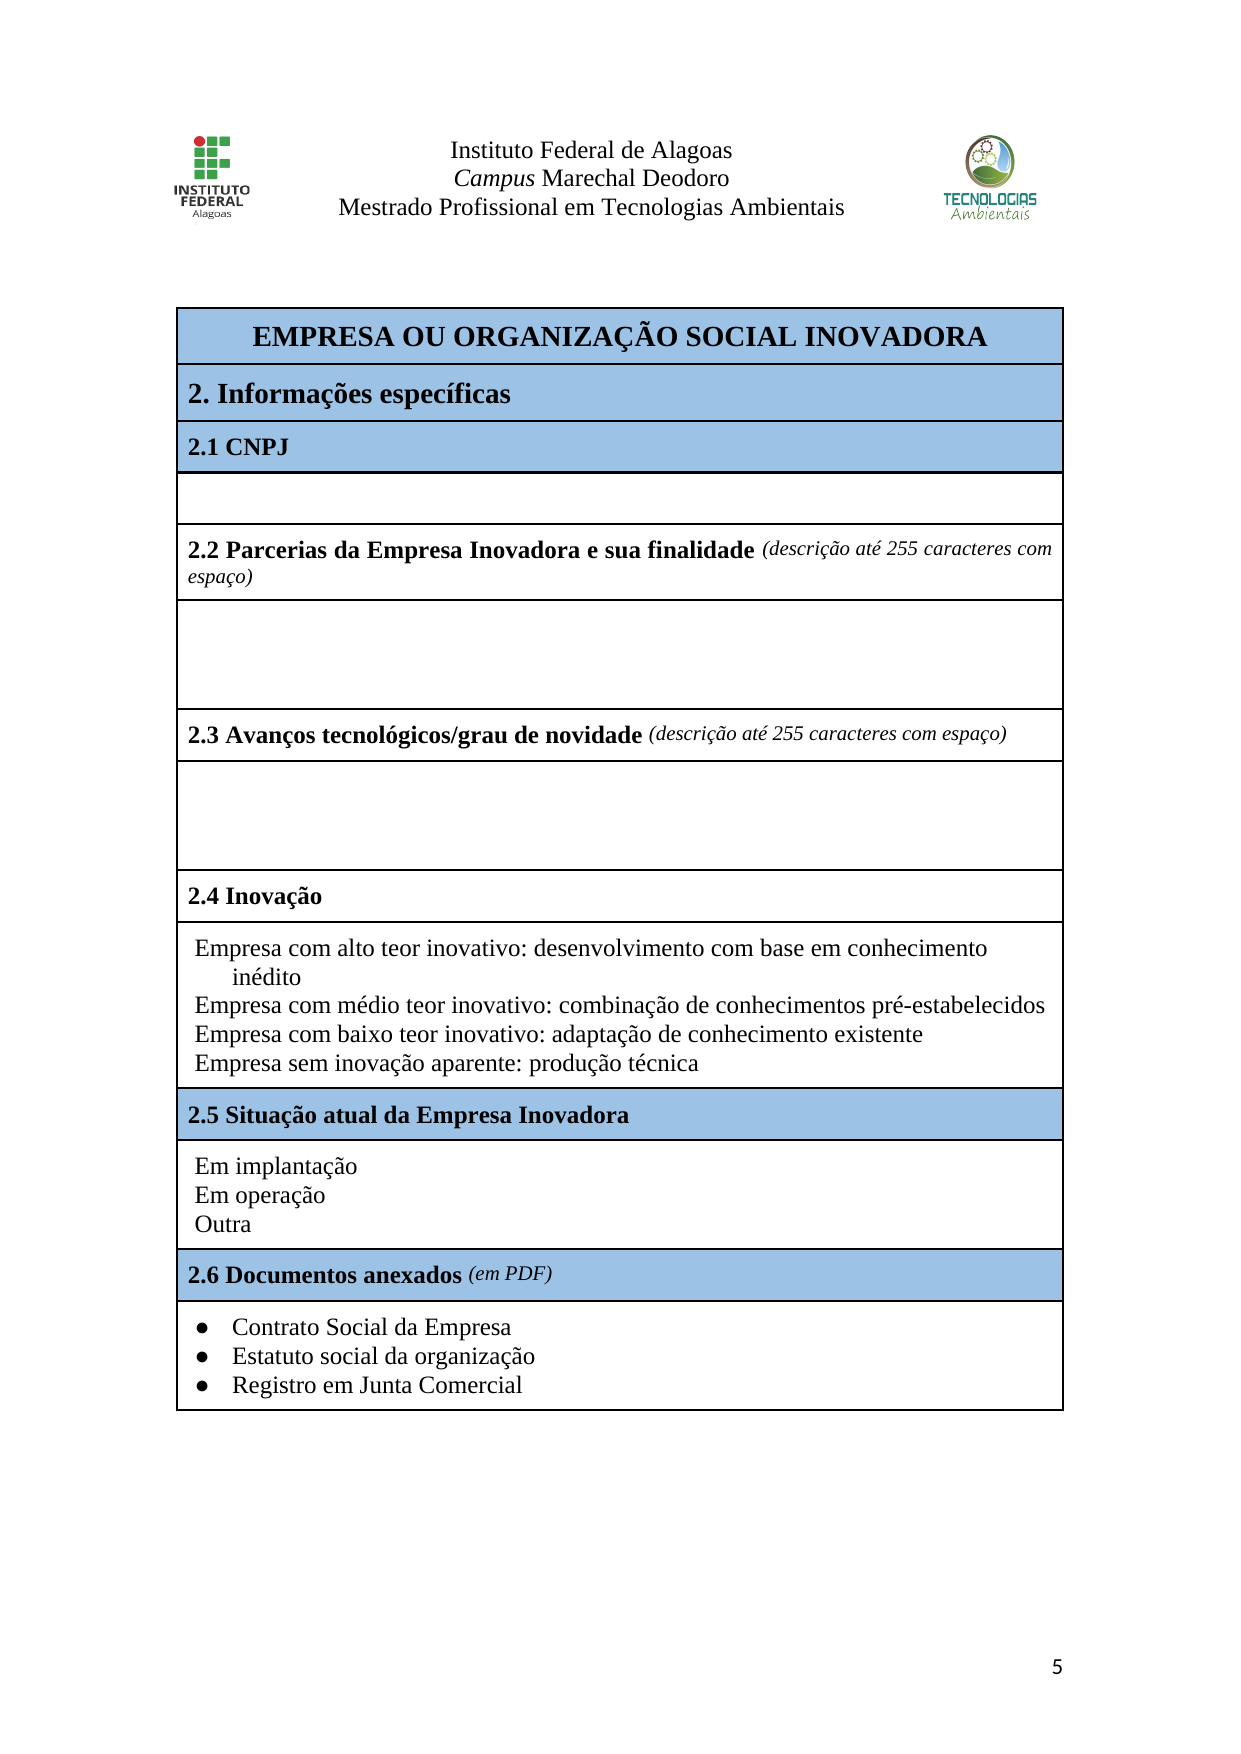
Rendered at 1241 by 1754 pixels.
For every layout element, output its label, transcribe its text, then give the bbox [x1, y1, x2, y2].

table_cell [178, 762, 1062, 869]
table_cell Contrato Social da Empresa Estatuto social da organização Registro em Junta Comercial [178, 1302, 1062, 1409]
table_cell 2.6 Documentos anexados (em PDF) [178, 1250, 1062, 1300]
picture [173, 135, 250, 219]
table_cell 2.5 Situação atual da Empresa Inovadora [178, 1089, 1062, 1139]
table_cell [178, 601, 1062, 708]
table_cell 2. Informações específicas [178, 365, 1062, 420]
table_cell [178, 474, 1062, 523]
table_cell 2.1 CNPJ [178, 422, 1062, 471]
table_cell 2.3 Avanços tecnológicos/grau de novidade (descrição até 255 caracteres com espaço) [178, 710, 1062, 760]
table_header EMPRESA OU ORGANIZAÇÃO SOCIAL INOVADORA [178, 309, 1062, 363]
table_cell Em implantação Em operação Outra [178, 1141, 1062, 1248]
table_cell Empresa com alto teor inovativo: desenvolvimento com base em conhecimento inédito Empresa com médio teor inovativo: combinação de conhecimentos pré-estabelecidos Empresa com baixo teor inovativo: adaptação de conhecimento existente Empresa sem inovação aparente: produção técnica [178, 923, 1062, 1087]
table_cell 2.2 Parcerias da Empresa Inovadora e sua finalidade (descrição até 255 caracteres com espaço) [178, 525, 1062, 599]
table_cell 2.4 Inovação [178, 871, 1062, 921]
picture [943, 135, 1037, 220]
